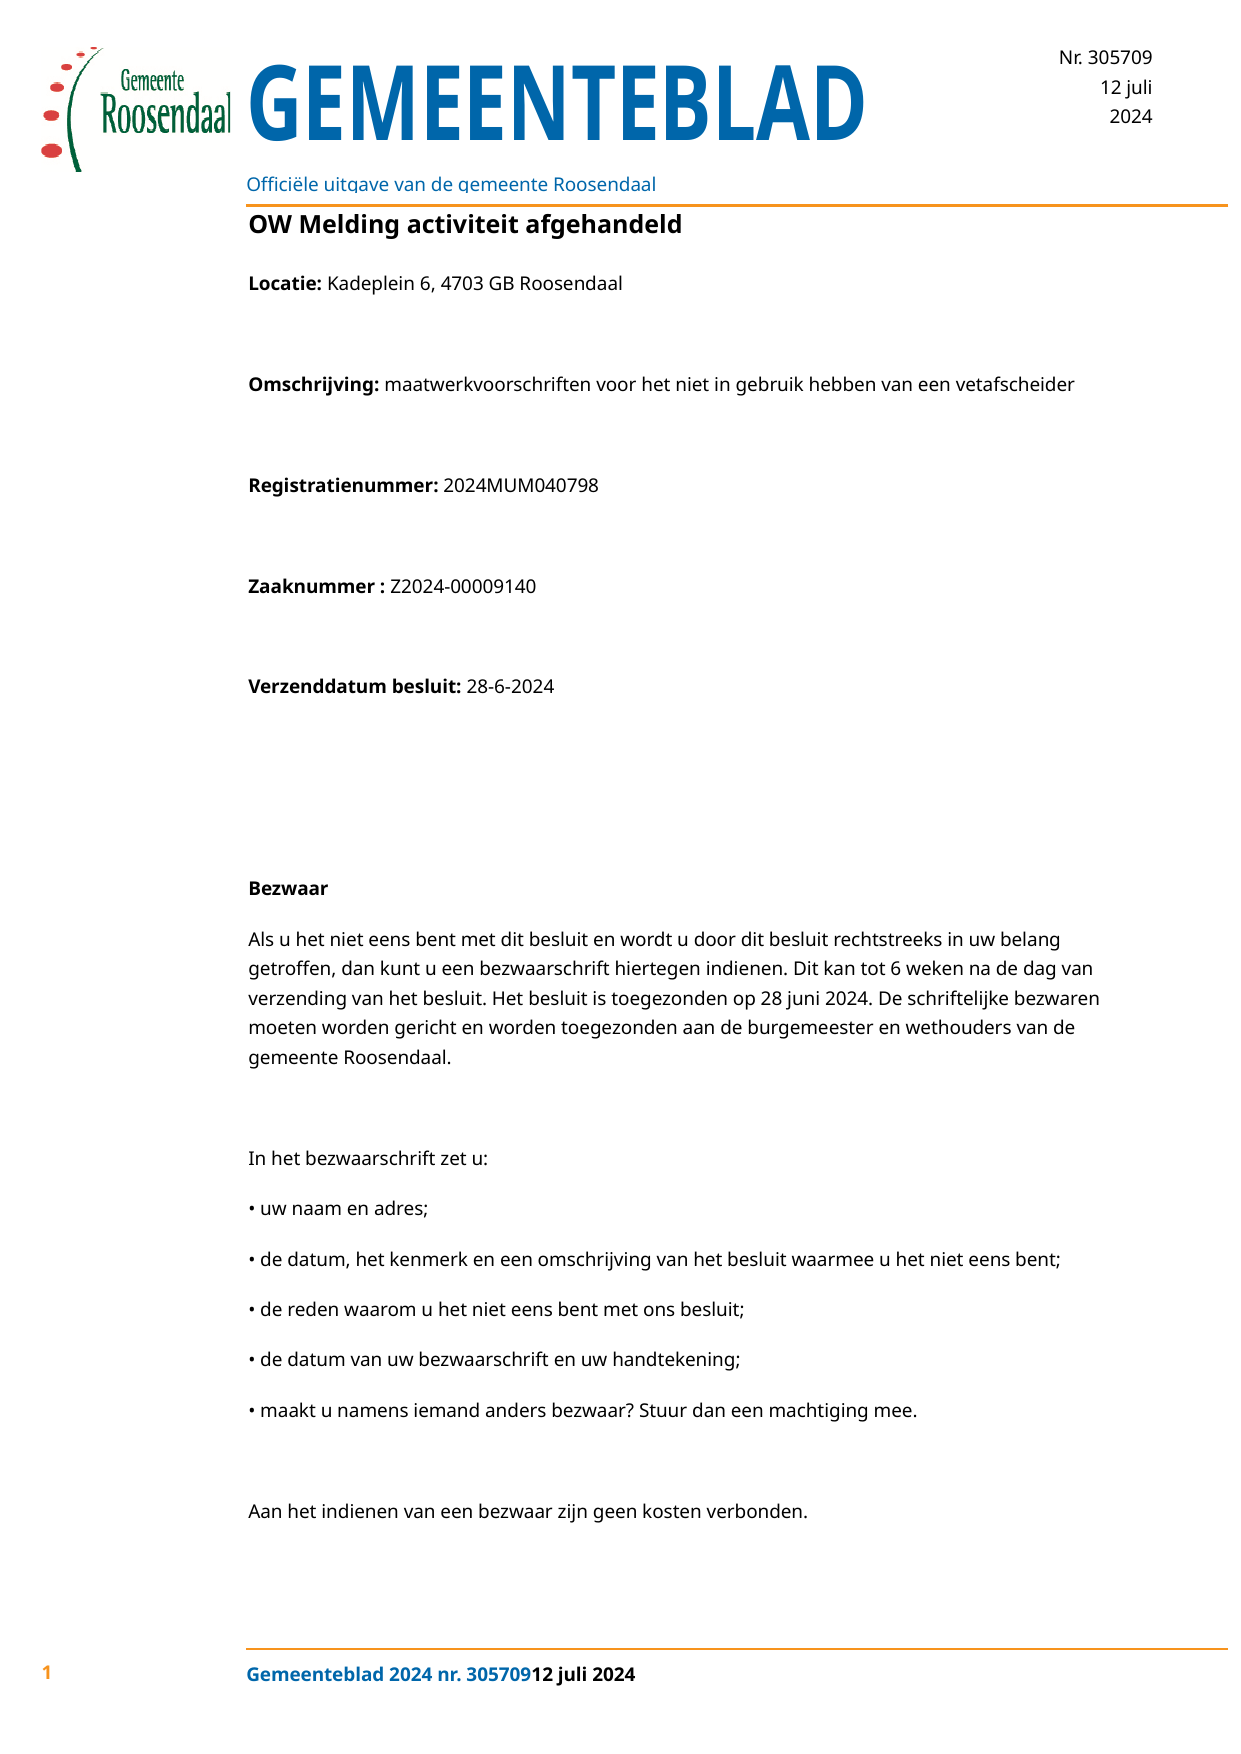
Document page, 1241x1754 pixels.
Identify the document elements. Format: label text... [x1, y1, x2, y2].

picture [41, 47, 231, 172]
text • maakt u namens iemand anders bezwaar? Stuur dan een machtiging mee. [248, 1397, 1152, 1423]
text • de datum, het kenmerk en een omschrijving van het besluit waarmee u het niet eens bent; [248, 1246, 1152, 1271]
text Aan het indienen van een bezwaar zijn geen kosten verbonden. [248, 1498, 1152, 1523]
text Registratienummer: 2024MUM040798 [248, 472, 1152, 498]
text Bezwaar [248, 875, 1152, 901]
text Zaaknummer : Z2024-00009140 [248, 573, 1152, 598]
text Als u het niet eens bent met dit besluit en wordt u door dit besluit rechtstreeks in uw belang getroffen, dan kunt u een bezwaarschrift hiertegen indienen. Dit kan tot 6 weken na de dag van verzending van het besluit. Het besluit is toegezonden op 28 juni 2024. De schriftelijke bezwaren moeten worden gericht en worden toegezonden aan de burgemeester en wethouders van de gemeente Roosendaal. [248, 926, 1152, 1070]
text Locatie: Kadeplein 6, 4703 GB Roosendaal [248, 270, 1152, 296]
text In het bezwaarschrift zet u: [248, 1145, 1152, 1171]
text • uw naam en adres; [248, 1195, 1152, 1221]
text • de datum van uw bezwaarschrift en uw handtekening; [248, 1347, 1152, 1372]
text Verzenddatum besluit: 28-6-2024 [248, 674, 1152, 699]
text • de reden waarom u het niet eens bent met ons besluit; [248, 1296, 1152, 1322]
text Omschrijving: maatwerkvoorschriften voor het niet in gebruik hebben van een vetafscheider [248, 371, 1152, 397]
text OW Melding activiteit afgehandeld [248, 207, 1152, 241]
